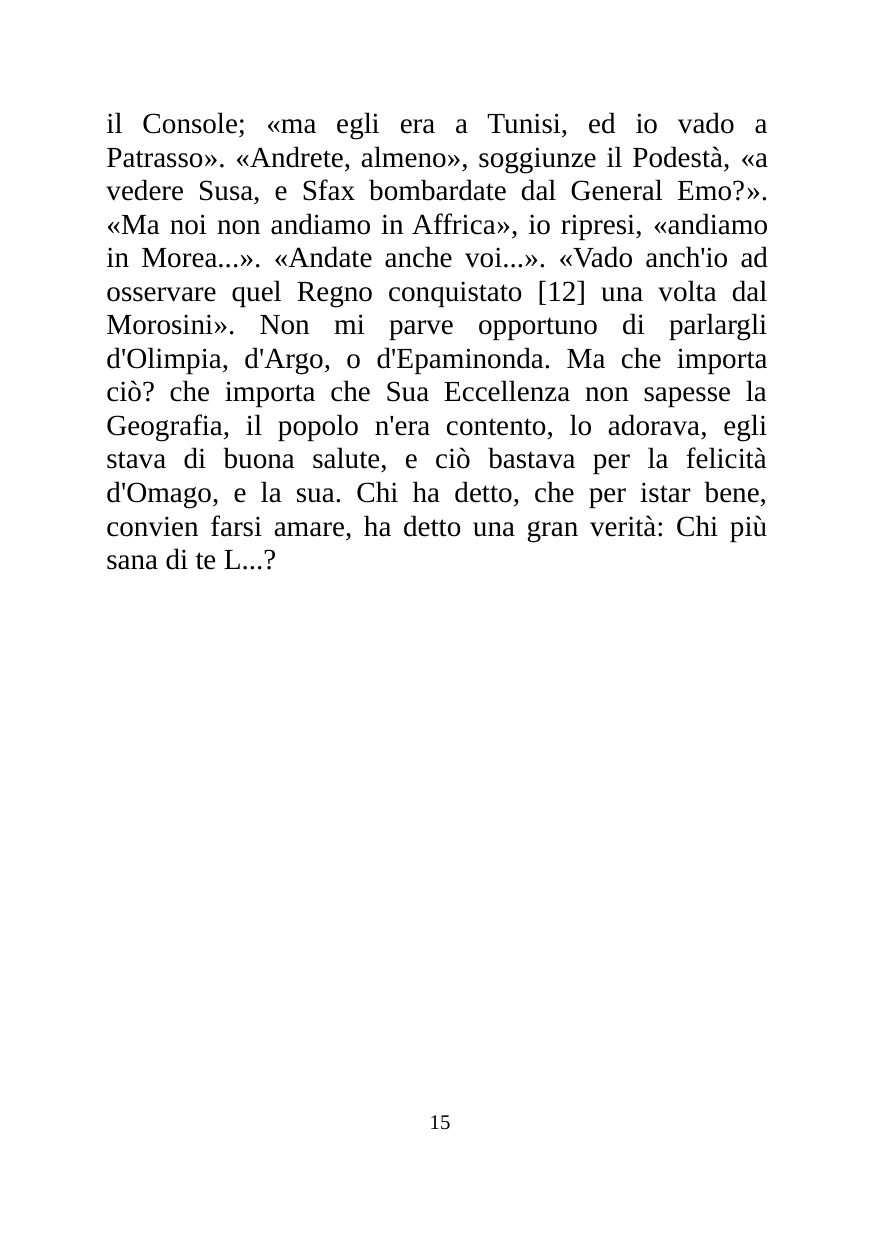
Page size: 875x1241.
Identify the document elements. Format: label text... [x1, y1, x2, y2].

text il Console; «ma egli era a Tunisi, ed io vado a Patrasso». «Andrete, almeno», soggiunze il Podestà, «a vedere Susa, e Sfax bombardate dal General Emo?». «Ma noi non andiamo in Affrica», io ripresi, «andiamo in Morea...». «Andate anche voi...». «Vado anch'io ad osservare quel Regno conquistato [12] una volta dal Morosini». Non mi parve opportuno di parlargli d'Olimpia, d'Argo, o d'Epaminonda. Ma che importa ciò? che importa che Sua Eccellenza non sapesse la Geografia, il popolo n'era contento, lo adorava, egli stava di buona salute, e ciò bastava per la felicità d'Omago, e la sua. Chi ha detto, che per istar bene, convien farsi amare, ha detto una gran verità: Chi più sana di te L...? [106, 106, 768, 576]
